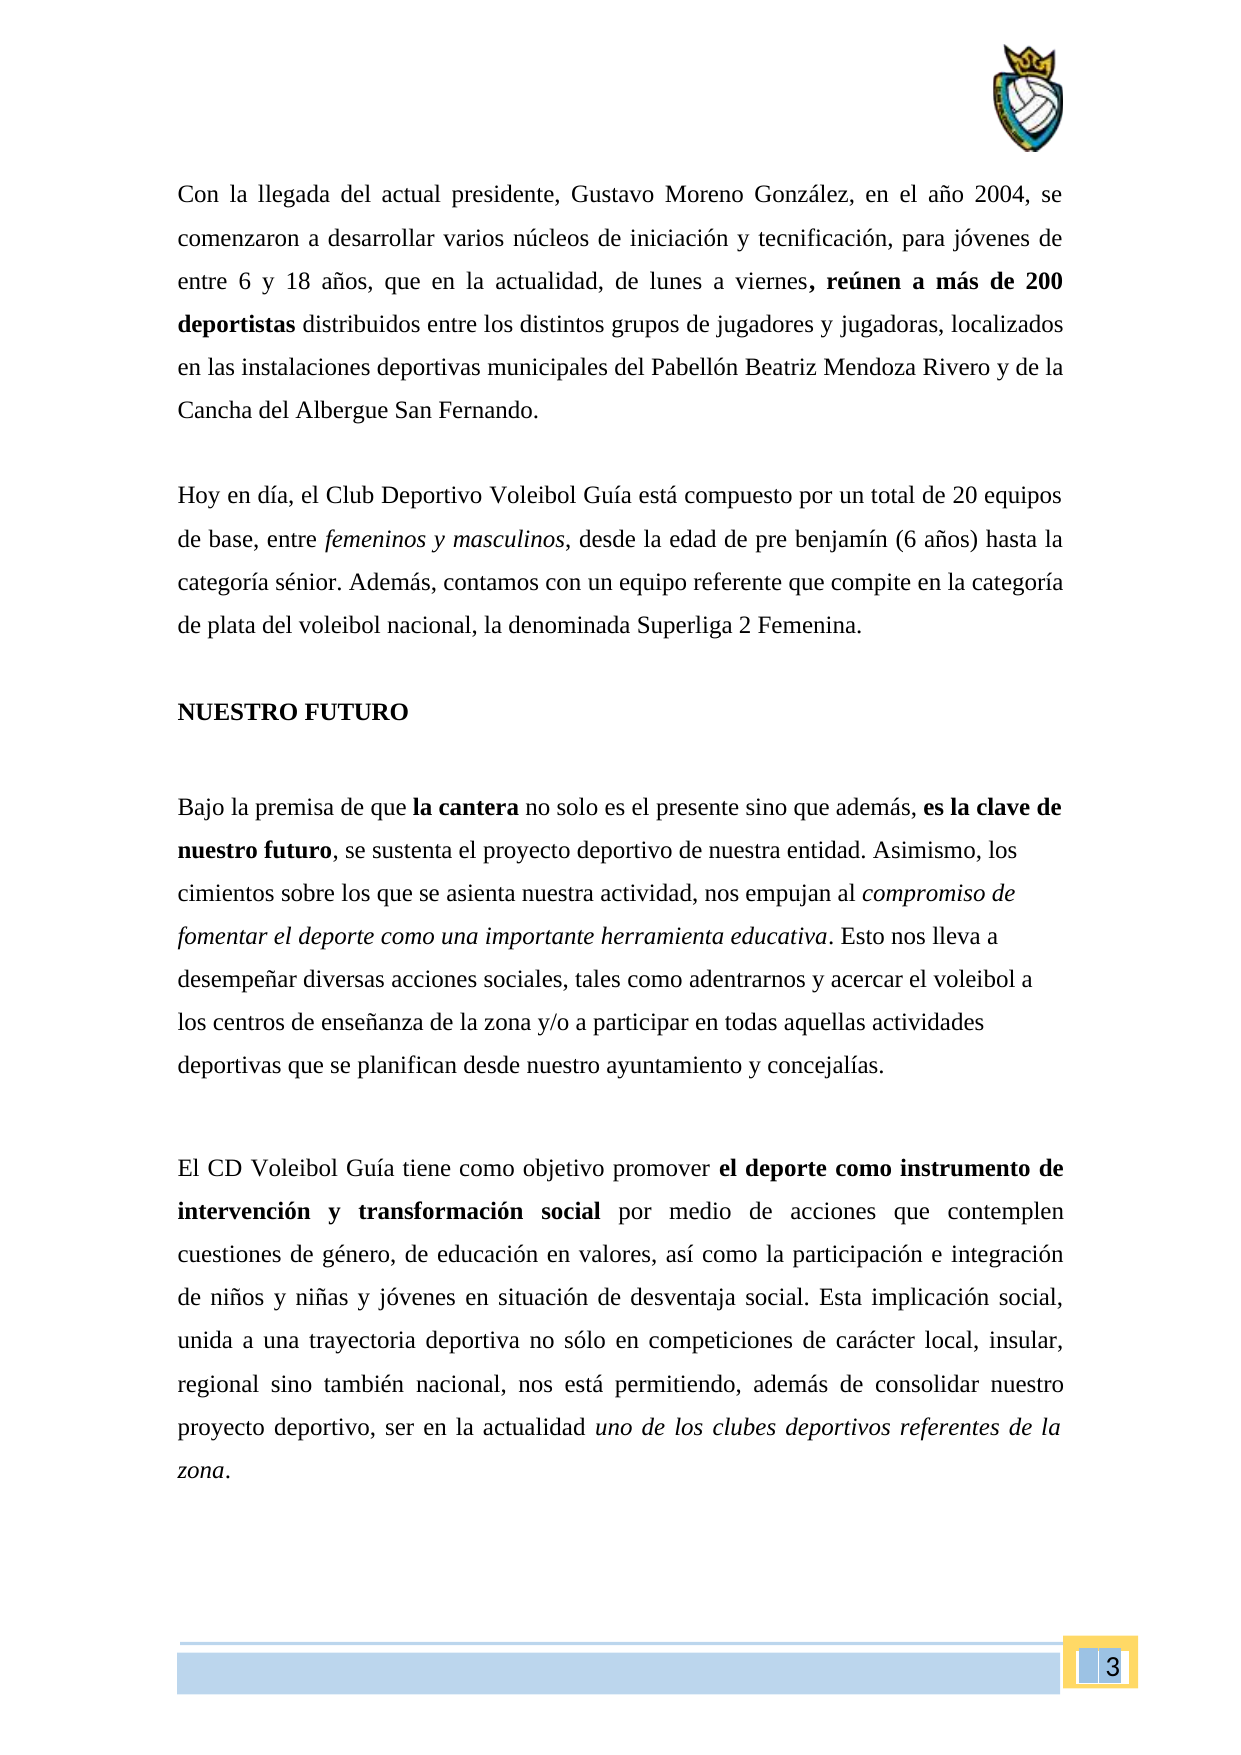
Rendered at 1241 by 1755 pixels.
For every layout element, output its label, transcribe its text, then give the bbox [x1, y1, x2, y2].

text El CD Voleibol Guía tiene como objetivo promover el deporte como instrumento de intervención y transformación social por medio de acciones que contemplen cuestiones de género, de educación en valores, así como la participación e integración de niños y niñas y jóvenes en situación de desventaja social. Esta implicación social, unida a una trayectoria deportiva no sólo en competiciones de carácter local, insular, regional sino también nacional, nos está permitiendo, además de consolidar nuestro proyecto deportivo, ser en la actualidad uno de los clubes deportivos referentes de la zona. [177, 1153, 1064, 1484]
subtitle NUESTRO FUTURO [177, 697, 1137, 726]
text Con la llegada del actual presidente, Gustavo Moreno González, en el año 2004, se comenzaron a desarrollar varios núcleos de iniciación y tecnificación, para jóvenes de entre 6 y 18 años, que en la actualidad, de lunes a viernes, reúnen a más de 200 deportistas distribuidos entre los distintos grupos de jugadores y jugadoras, localizados en las instalaciones deportivas municipales del Pabellón Beatriz Mendoza Rivero y de la Cancha del Albergue San Fernando. [177, 179, 1064, 424]
text Bajo la premisa de que la cantera no solo es el presente sino que además, es la clave de nuestro futuro, se sustenta el proyecto deportivo de nuestra entidad. Asimismo, los [177, 792, 1136, 864]
text desempeñar diversas acciones sociales, tales como adentrarnos y acercar el voleibol a los centros de enseñanza de la zona y/o a participar en todas aquellas actividades deportivas que se planifican desde nuestro ayuntamiento y concejalías. [177, 964, 1055, 1079]
text Hoy en día, el Club Deportivo Voleibol Guía está compuesto por un total de 20 equipos de base, entre femeninos y masculinos, desde la edad de pre benjamín (6 años) hasta la categoría sénior. Además, contamos con un equipo referente que compite en la categoría de plata del voleibol nacional, la denominada Superliga 2 Femenina. [177, 481, 1064, 639]
text cimientos sobre los que se asienta nuestra actividad, nos empujan al compromiso de fomentar el deporte como una importante herramienta educativa. Esto nos lleva a [177, 878, 1076, 950]
